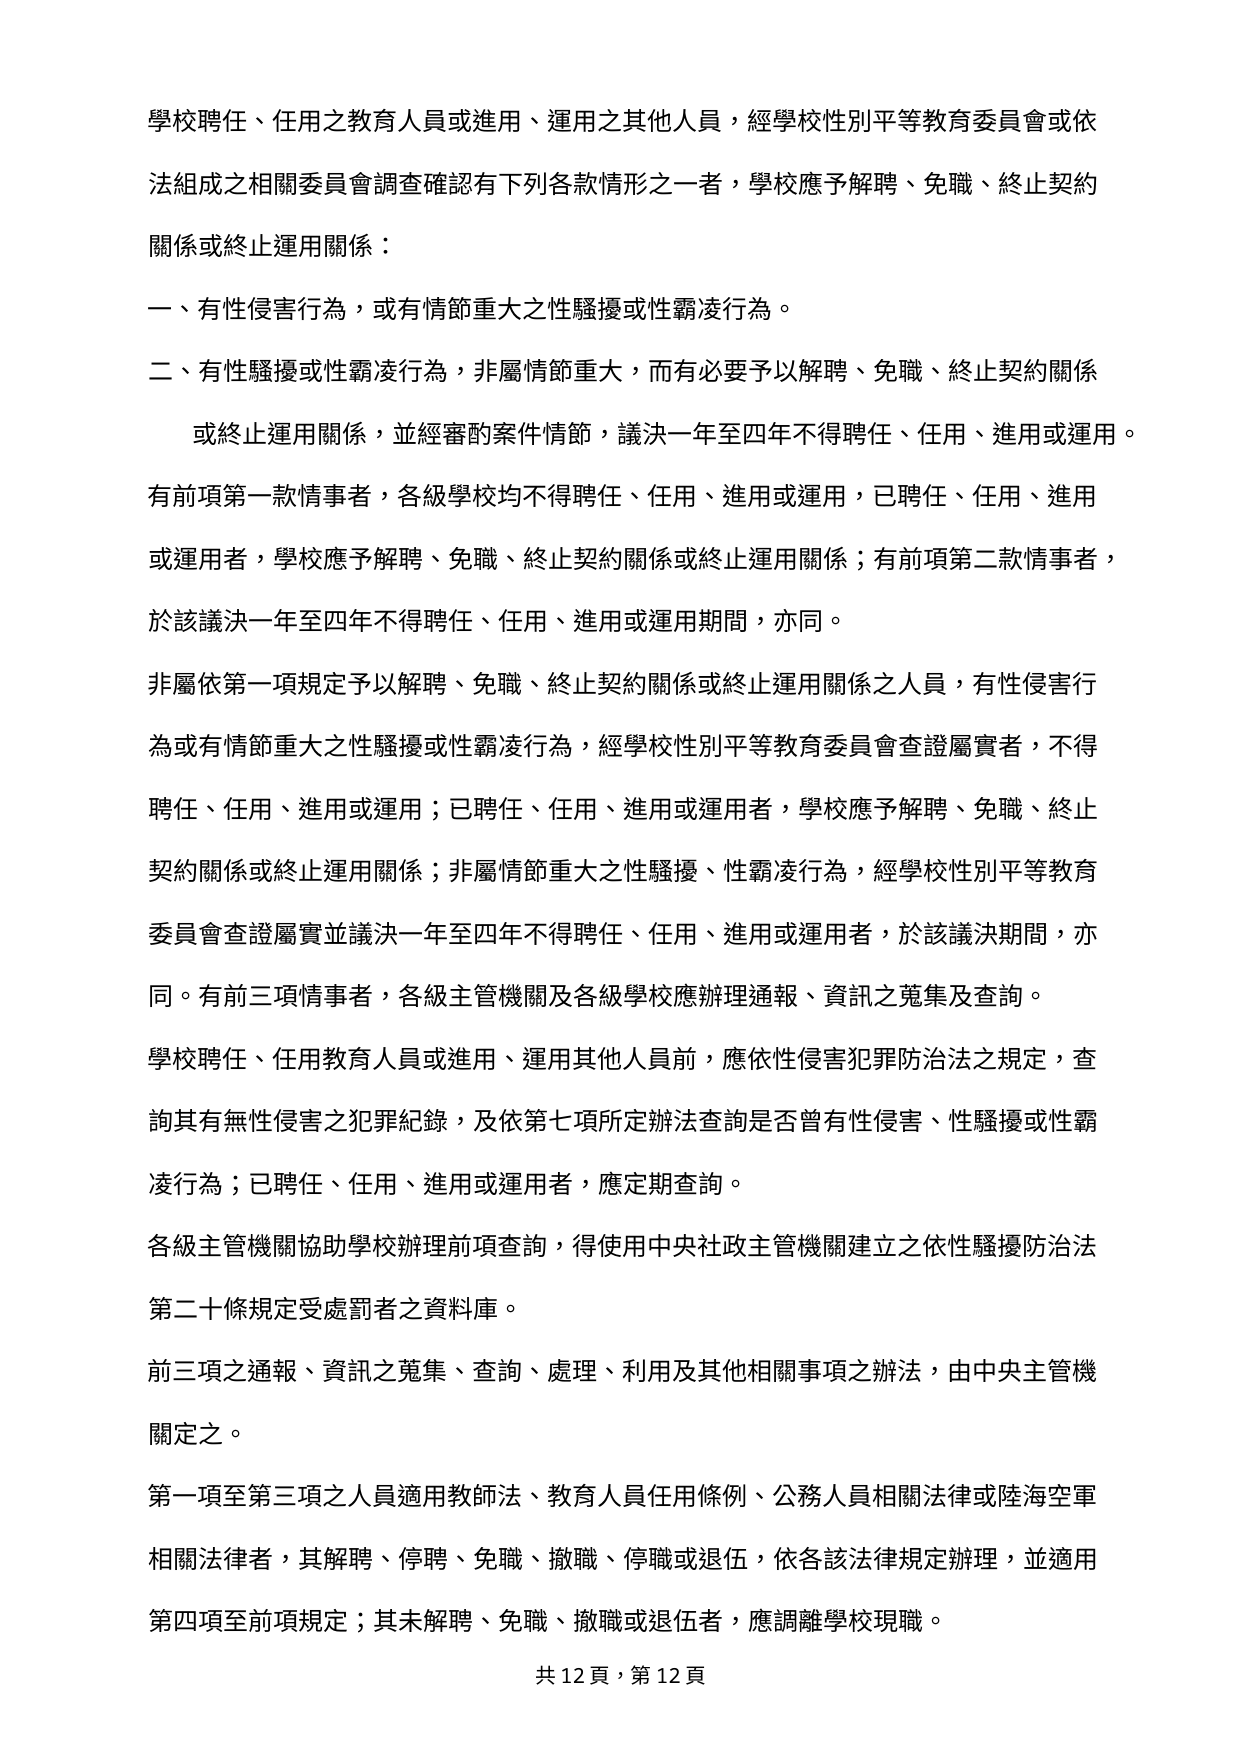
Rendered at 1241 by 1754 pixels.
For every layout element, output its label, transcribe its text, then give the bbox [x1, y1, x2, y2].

text 各級主管機關協助學校辦理前項查詢，得使用中央社政主管機關建立之依性騷擾防治法第二十條規定受處罰者之資料庫。 [148, 1203, 1122, 1328]
text 非屬依第一項規定予以解聘、免職、終止契約關係或終止運用關係之人員，有性侵害行為或有情節重大之性騷擾或性霸凌行為，經學校性別平等教育委員會查證屬實者，不得聘任、任用、進用或運用；已聘任、任用、進用或運用者，學校應予解聘、免職、終止契約關係或終止運用關係；非屬情節重大之性騷擾、性霸凌行為，經學校性別平等教育委員會查證屬實並議決一年至四年不得聘任、任用、進用或運用者，於該議決期間，亦同。有前三項情事者，各級主管機關及各級學校應辦理通報、資訊之蒐集及查詢。 [148, 641, 1122, 1016]
text 有前項第一款情事者，各級學校均不得聘任、任用、進用或運用，已聘任、任用、進用或運用者，學校應予解聘、免職、終止契約關係或終止運用關係；有前項第二款情事者，於該議決一年至四年不得聘任、任用、進用或運用期間，亦同。 [148, 453, 1122, 641]
text 二、有性騷擾或性霸凌行為，非屬情節重大，而有必要予以解聘、免職、終止契約關係或終止運用關係，並經審酌案件情節，議決一年至四年不得聘任、任用、進用或運用。 [133, 328, 1122, 453]
text 前三項之通報、資訊之蒐集、查詢、處理、利用及其他相關事項之辦法，由中央主管機關定之。 [148, 1328, 1122, 1453]
text 第一項至第三項之人員適用教師法、教育人員任用條例、公務人員相關法律或陸海空軍相關法律者，其解聘、停聘、免職、撤職、停職或退伍，依各該法律規定辦理，並適用第四項至前項規定；其未解聘、免職、撤職或退伍者，應調離學校現職。 [148, 1453, 1122, 1641]
text 一、有性侵害行為，或有情節重大之性騷擾或性霸凌行為。 [148, 266, 1122, 328]
text 學校聘任、任用教育人員或進用、運用其他人員前，應依性侵害犯罪防治法之規定，查詢其有無性侵害之犯罪紀錄，及依第七項所定辦法查詢是否曾有性侵害、性騷擾或性霸凌行為；已聘任、任用、進用或運用者，應定期查詢。 [148, 1016, 1122, 1203]
text 學校聘任、任用之教育人員或進用、運用之其他人員，經學校性別平等教育委員會或依法組成之相關委員會調查確認有下列各款情形之一者，學校應予解聘、免職、終止契約關係或終止運用關係： [148, 78, 1122, 266]
